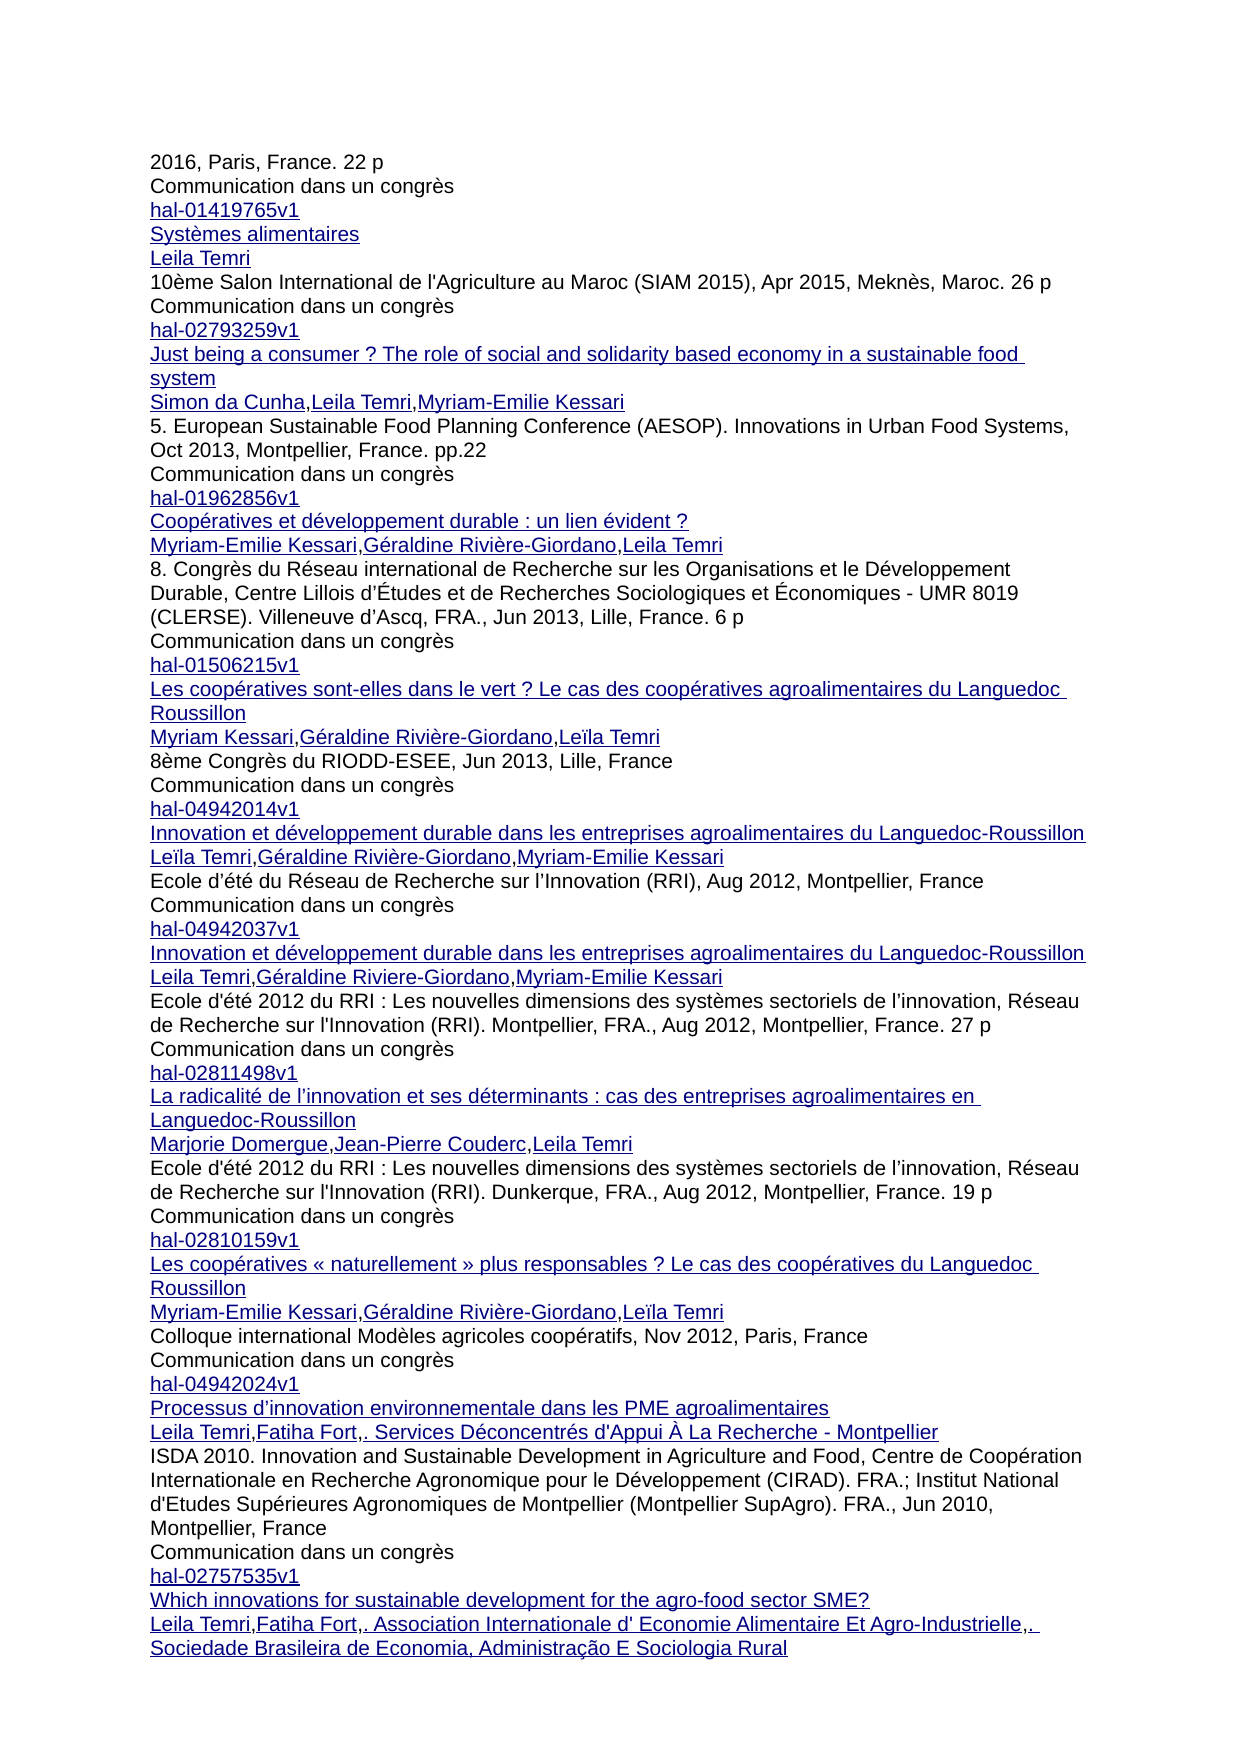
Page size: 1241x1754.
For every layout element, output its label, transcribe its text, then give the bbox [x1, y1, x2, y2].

table_cell 2016, Paris, France. 22 p Communication dans un congrès hal-01419765v1 [150, 150, 1090, 222]
table_cell Les coopératives sont-elles dans le vert ? Le cas des coopératives agroalimentaires du Languedoc Roussillon Myriam Kessari,Géraldine Rivière-Giordano,Leïla Temri 8ème Congrès du RIODD-ESEE, Jun 2013, Lille, France Communication dans un congrès hal-04942014v1 [150, 677, 1090, 821]
table_cell Coopératives et développement durable : un lien évident ? Myriam-Emilie Kessari,Géraldine Rivière-Giordano,Leila Temri 8. Congrès du Réseau international de Recherche sur les Organisations et le Développement Durable, Centre Lillois d’Études et de Recherches Sociologiques et Économiques - UMR 8019 (CLERSE). Villeneuve d’Ascq, FRA., Jun 2013, Lille, France. 6 p Communication dans un congrès hal-01506215v1 [150, 509, 1090, 677]
table_cell Innovation et développement durable dans les entreprises agroalimentaires du Languedoc-Roussillon Leïla Temri,Géraldine Rivière-Giordano,Myriam-Emilie Kessari Ecole d’été du Réseau de Recherche sur l’Innovation (RRI), Aug 2012, Montpellier, France Communication dans un congrès hal-04942037v1 [150, 821, 1090, 941]
table_cell Processus d’innovation environnementale dans les PME agroalimentaires Leila Temri,Fatiha Fort,. Services Déconcentrés d'Appui À La Recherche - Montpellier ISDA 2010. Innovation and Sustainable Development in Agriculture and Food, Centre de Coopération Internationale en Recherche Agronomique pour le Développement (CIRAD). FRA.; Institut National d'Etudes Supérieures Agronomiques de Montpellier (Montpellier SupAgro). FRA., Jun 2010, Montpellier, France Communication dans un congrès hal-02757535v1 [150, 1396, 1090, 1587]
table_cell Innovation et développement durable dans les entreprises agroalimentaires du Languedoc-Roussillon Leila Temri,Géraldine Riviere-Giordano,Myriam-Emilie Kessari Ecole d'été 2012 du RRI : Les nouvelles dimensions des systèmes sectoriels de l’innovation, Réseau de Recherche sur l'Innovation (RRI). Montpellier, FRA., Aug 2012, Montpellier, France. 27 p Communication dans un congrès hal-02811498v1 [150, 941, 1090, 1084]
table_cell Which innovations for sustainable development for the agro-food sector SME? Leila Temri,Fatiha Fort,. Association Internationale d' Economie Alimentaire Et Agro-Industrielle,. Sociedade Brasileira de Economia, Administração E Sociologia Rural [150, 1588, 1090, 1659]
table_cell Just being a consumer ? The role of social and solidarity based economy in a sustainable food system Simon da Cunha,Leila Temri,Myriam-Emilie Kessari 5. European Sustainable Food Planning Conference (AESOP). Innovations in Urban Food Systems, Oct 2013, Montpellier, France. pp.22 Communication dans un congrès hal-01962856v1 [150, 342, 1090, 509]
table_cell La radicalité de l’innovation et ses déterminants : cas des entreprises agroalimentaires en Languedoc-Roussillon Marjorie Domergue,Jean-Pierre Couderc,Leila Temri Ecole d'été 2012 du RRI : Les nouvelles dimensions des systèmes sectoriels de l’innovation, Réseau de Recherche sur l'Innovation (RRI). Dunkerque, FRA., Aug 2012, Montpellier, France. 19 p Communication dans un congrès hal-02810159v1 [150, 1084, 1090, 1252]
table_cell Les coopératives « naturellement » plus responsables ? Le cas des coopératives du Languedoc Roussillon Myriam-Emilie Kessari,Géraldine Rivière-Giordano,Leïla Temri Colloque international Modèles agricoles coopératifs, Nov 2012, Paris, France Communication dans un congrès hal-04942024v1 [150, 1252, 1090, 1396]
table_cell Systèmes alimentaires Leila Temri 10ème Salon International de l'Agriculture au Maroc (SIAM 2015), Apr 2015, Meknès, Maroc. 26 p Communication dans un congrès hal-02793259v1 [150, 222, 1090, 342]
